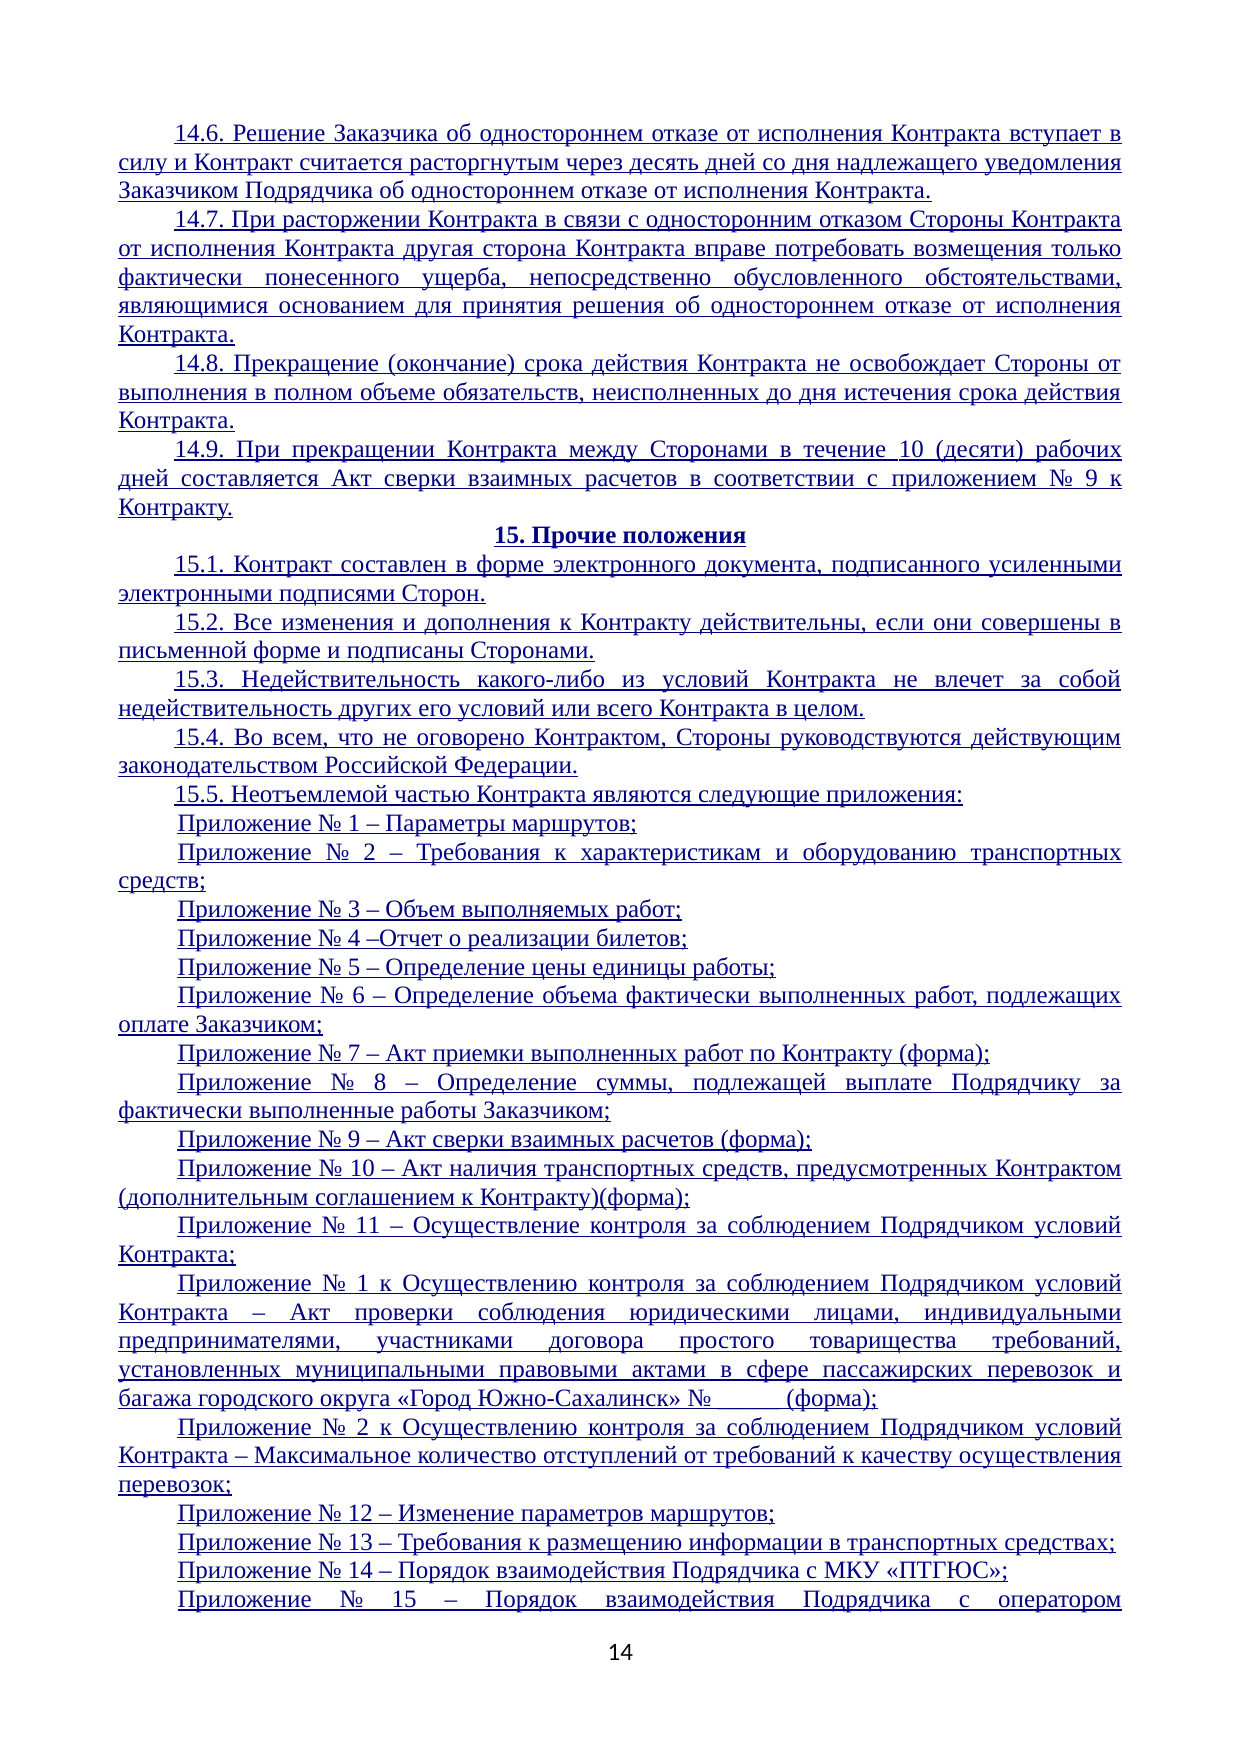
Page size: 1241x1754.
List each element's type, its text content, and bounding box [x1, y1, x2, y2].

text Приложение № 4 –Отчет о реализации билетов; [118, 923, 1122, 952]
text Приложение № 14 – Порядок взаимодействия Подрядчика с МКУ «ПТГЮС»; [118, 1556, 1122, 1584]
text являющимися основанием для принятия решения об одностороннем отказе от исполнения [118, 288, 1122, 316]
text 15.2. Все изменения и дополнения к Контракту действительны, если они совершены в письменной форме и подписаны Сторонами. [118, 607, 1122, 664]
text фактически понесенного ущерба, непосредственно обусловленного обстоятельствами, [118, 259, 1122, 287]
text установленных муниципальными правовыми актами в сфере пассажирских перевозок и [118, 1352, 1122, 1379]
text Контракта. [118, 317, 1122, 348]
text Приложение № 2 к Осуществлению контроля за соблюдением Подрядчиком условий Контракта – Максимальное количество отступлений от требований к качеству осуществления [118, 1412, 1122, 1466]
text 14.8. Прекращение (окончание) срока действия Контракта не освобождает Стороны от выполнения в полном объеме обязательств, неисполненных до дня истечения срока действия [118, 348, 1122, 402]
text Контракта. [118, 403, 1122, 434]
text 14.7. При расторжении Контракта в связи с односторонним отказом Стороны Контракта от исполнения Контракта другая сторона Контракта вправе потребовать возмещения только [118, 204, 1122, 258]
text Приложение № 6 – Определение объема фактически выполненных работ, подлежащих оплате Заказчиком; [118, 981, 1122, 1038]
text Приложение № 11 – Осуществление контроля за соблюдением Подрядчиком условий Контракта; [118, 1211, 1122, 1268]
text 15.1. Контракт составлен в форме электронного документа, подписанного усиленными электронными подписями Сторон. [118, 549, 1122, 607]
text Приложение № 9 – Акт сверки взаимных расчетов (форма); [118, 1124, 1122, 1153]
text 15.5. Неотъемлемой частью Контракта являются следующие приложения: [118, 779, 1122, 808]
text 15.3. Недействительность какого-либо из условий Контракта не влечет за собой недействительность других его условий или всего Контракта в целом. [118, 664, 1122, 722]
text Приложение № 1 к Осуществлению контроля за соблюдением Подрядчиком условий Контракта – Акт проверки соблюдения юридическими лицами, индивидуальными [118, 1268, 1122, 1322]
text багажа городского округа «Город Южно-Сахалинск» № _____ (форма); [118, 1381, 1122, 1412]
text предпринимателями, участниками договора простого товарищества требований, [118, 1323, 1122, 1351]
text перевозок; [118, 1467, 1122, 1498]
text Приложение № 5 – Определение цены единицы работы; [118, 952, 1122, 981]
text 14.6. Решение Заказчика об одностороннем отказе от исполнения Контракта вступает в силу и Контракт считается расторгнутым через десять дней со дня надлежащего уведомления [118, 118, 1122, 172]
text Приложение № 12 – Изменение параметров маршрутов; [118, 1498, 1122, 1527]
text Приложение № 1 – Параметры маршрутов; [118, 808, 1122, 837]
text Контракту. [118, 489, 1122, 521]
text 15.4. Во всем, что не оговорено Контрактом, Стороны руководствуются действующим законодательством Российской Федерации. [118, 722, 1122, 779]
text Приложение № 2 – Требования к характеристикам и оборудованию транспортных средств; [118, 837, 1122, 894]
text Приложение № 3 – Объем выполняемых работ; [118, 894, 1122, 923]
text Заказчиком Подрядчика об одностороннем отказе от исполнения Контракта. [118, 173, 1122, 204]
text 15. Прочие положения [118, 521, 1122, 549]
text 14.9. При прекращении Контракта между Сторонами в течение 10 (десяти) рабочих дней составляется Акт сверки взаимных расчетов в соответствии с приложением № 9 к [118, 434, 1122, 488]
text Приложение № 7 – Акт приемки выполненных работ по Контракту (форма); [118, 1038, 1122, 1067]
text Приложение № 8 – Определение суммы, подлежащей выплате Подрядчику за фактически выполненные работы Заказчиком; [118, 1067, 1122, 1124]
text Приложение № 13 – Требования к размещению информации в транспортных средствах; [118, 1527, 1122, 1556]
text Приложение № 15 – Порядок взаимодействия Подрядчика с оператором [118, 1584, 1122, 1613]
text Приложение № 10 – Акт наличия транспортных средств, предусмотренных Контрактом (дополнительным соглашением к Контракту)(форма); [118, 1153, 1122, 1211]
